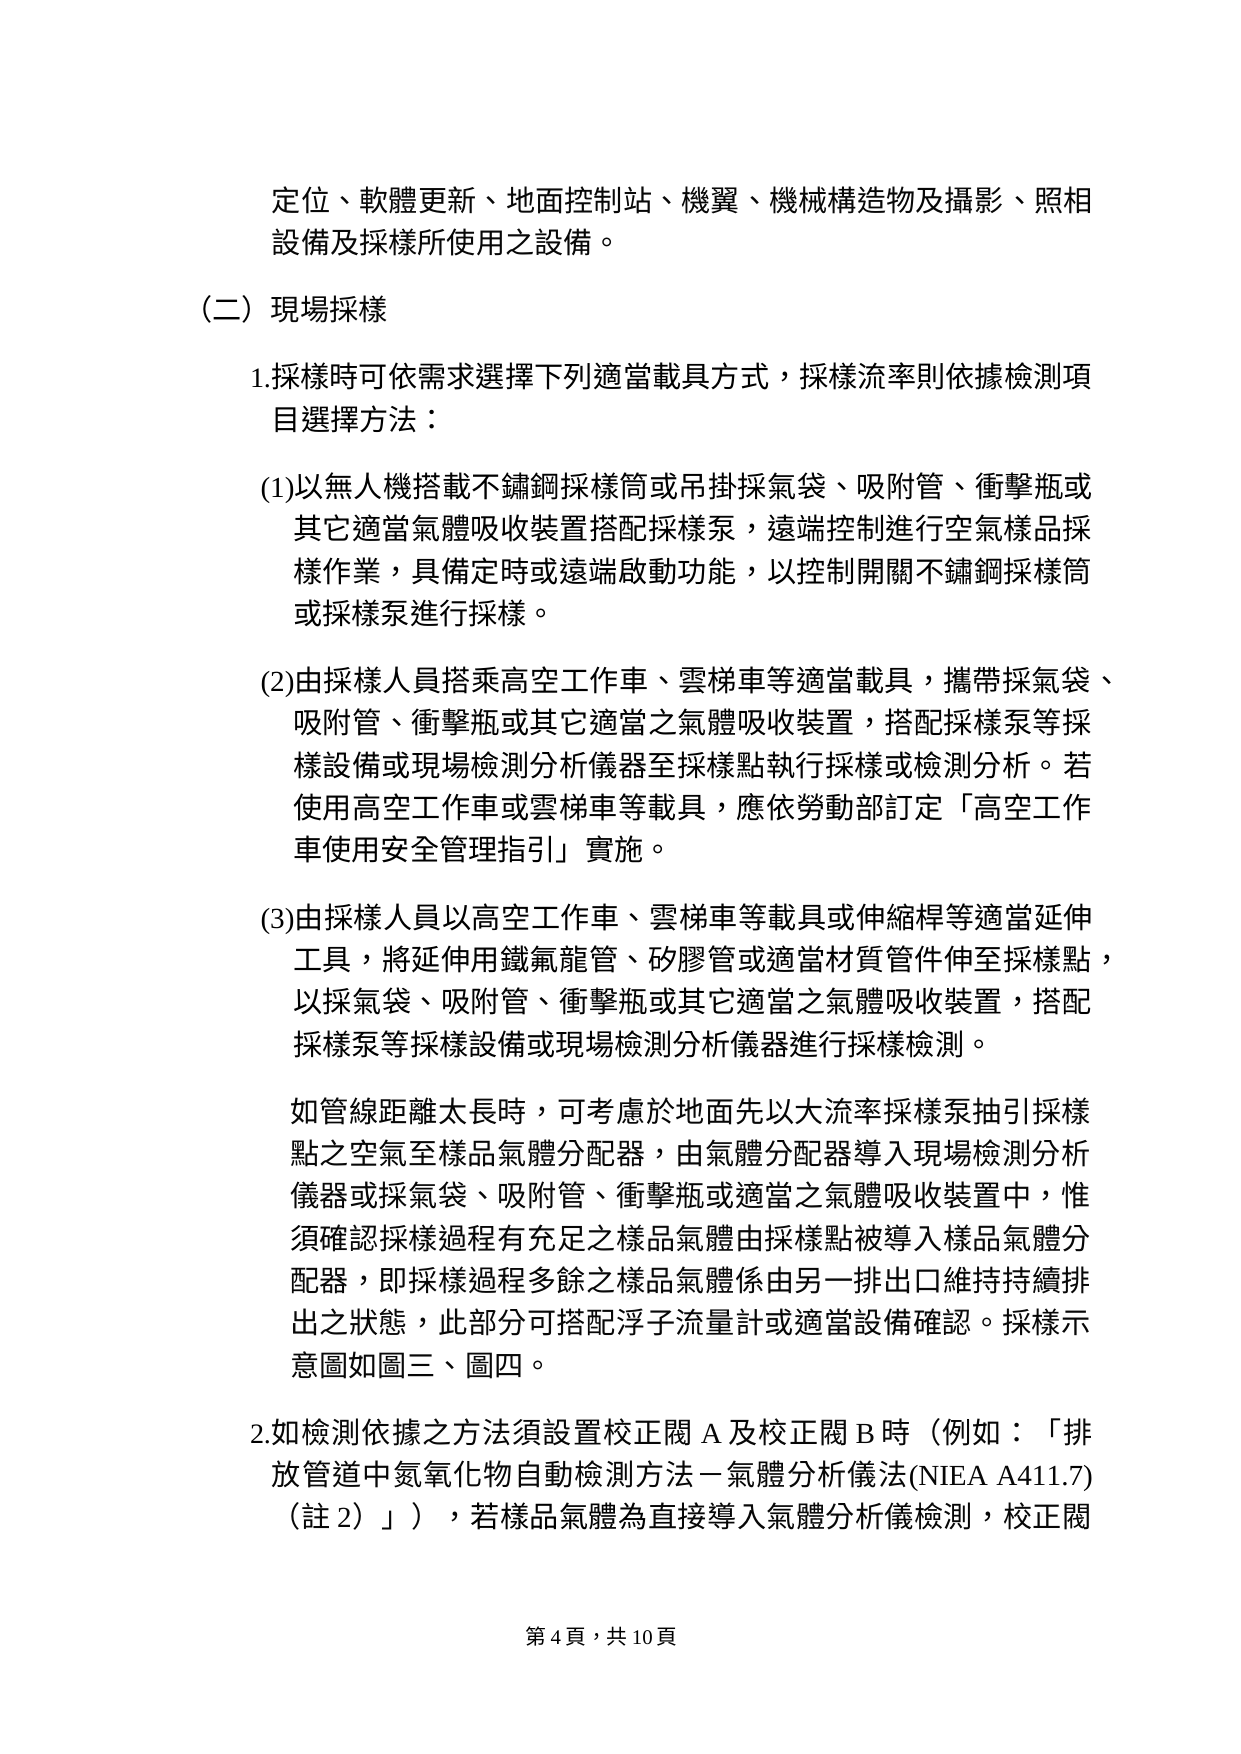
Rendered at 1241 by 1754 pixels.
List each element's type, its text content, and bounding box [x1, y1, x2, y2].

list 採樣時可依需求選擇下列適當載具方式，採樣流率則依據檢測項目選擇方法： [250, 354, 1093, 439]
list 現場採樣 [183, 287, 1093, 329]
list 以無人機搭載不鏽鋼採樣筒或吊掛採氣袋、吸附管、衝擊瓶或其它適當氣體吸收裝置搭配採樣泵，遠端控制進行空氣樣品採樣作業，具備定時或遠端啟動功能，以控制開關不鏽鋼採樣筒或採樣泵進行採樣。 [260, 464, 1093, 633]
list 如檢測依據之方法須設置校正閥A及校正閥B時（例如：「排放管道中氮氧化物自動檢測方法－氣體分析儀法(NIEA A411.7) （註2）」），若樣品氣體為直接導入氣體分析儀檢測，校正閥 [250, 1409, 1093, 1536]
list 定位、軟體更新、地面控制站、機翼、機械構造物及攝影、照相設備及採樣所使用之設備。 [250, 177, 1093, 262]
list 由採樣人員以高空工作車、雲梯車等載具或伸縮桿等適當延伸工具，將延伸用鐵氟龍管、矽膠管或適當材質管件伸至採樣點，以採氣袋、吸附管、衝擊瓶或其它適當之氣體吸收裝置，搭配採樣泵等採樣設備或現場檢測分析儀器進行採樣檢測。 [260, 894, 1093, 1063]
list 如管線距離太長時，可考慮於地面先以大流率採樣泵抽引採樣點之空氣至樣品氣體分配器，由氣體分配器導入現場檢測分析儀器或採氣袋、吸附管、衝擊瓶或適當之氣體吸收裝置中，惟須確認採樣過程有充足之樣品氣體由採樣點被導入樣品氣體分配器，即採樣過程多餘之樣品氣體係由另一排出口維持持續排出之狀態，此部分可搭配浮子流量計或適當設備確認。採樣示意圖如圖三、圖四。 [268, 1088, 1093, 1384]
list 由採樣人員搭乘高空工作車、雲梯車等適當載具，攜帶採氣袋、吸附管、衝擊瓶或其它適當之氣體吸收裝置，搭配採樣泵等採樣設備或現場檢測分析儀器至採樣點執行採樣或檢測分析。若使用高空工作車或雲梯車等載具，應依勞動部訂定「高空工作車使用安全管理指引」實施。 [260, 658, 1093, 869]
